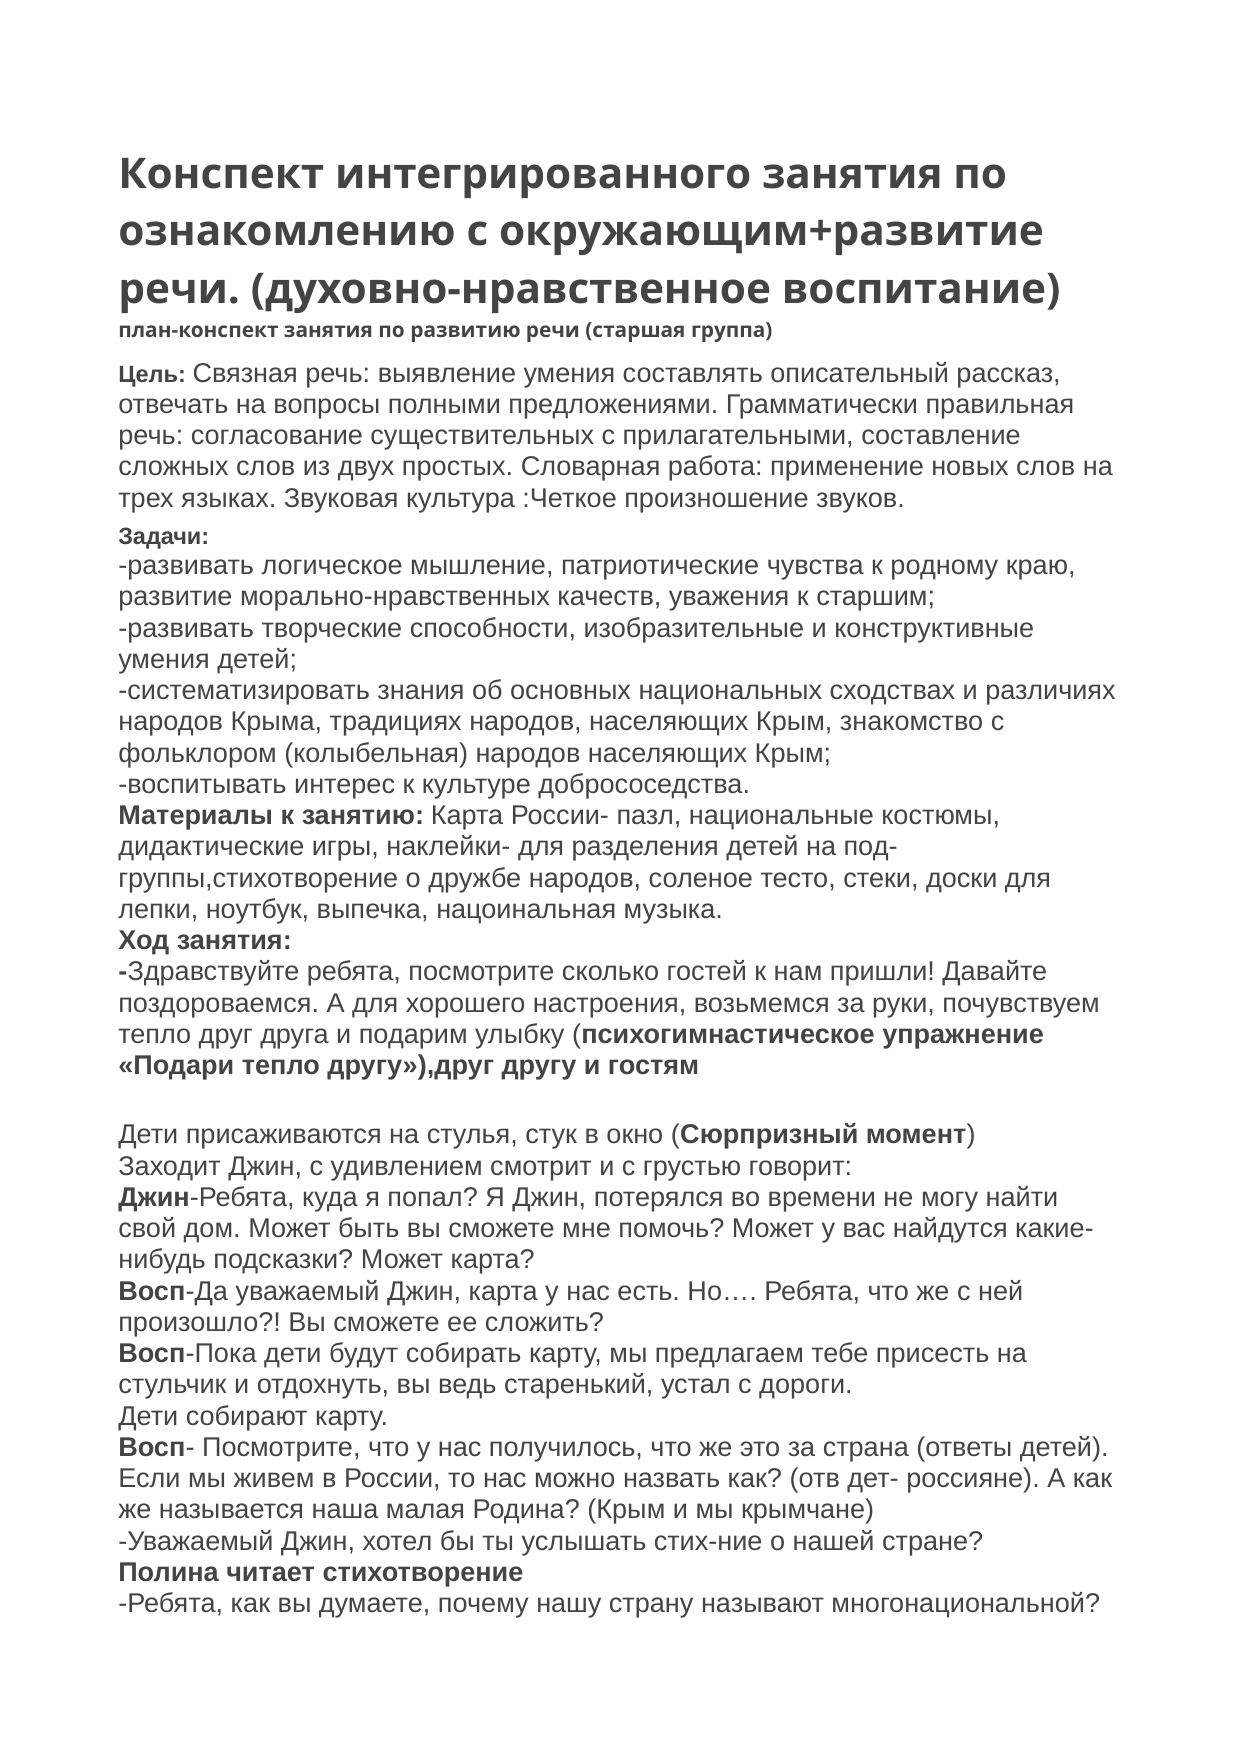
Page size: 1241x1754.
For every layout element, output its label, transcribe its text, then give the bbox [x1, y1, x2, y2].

text Материалы к занятию: Карта России- пазл, национальные костюмы, дидактические игры, наклейки- для разделения детей на под-группы,стихотворение о дружбе народов, соленое тесто, стеки, доски для лепки, ноутбук, выпечка, нацоинальная музыка. [118, 799, 1122, 924]
text -Ребята, как вы думаете, почему нашу страну называют многонациональной? [118, 1587, 1122, 1618]
text Восп- Посмотрите, что у нас получилось, что же это за страна (ответы детей). Если мы живем в России, то нас можно назвать как? (отв дет- россияне). А как же называется наша малая Родина? (Крым и мы крымчане) [118, 1431, 1122, 1525]
text Задачи: [118, 522, 1122, 549]
text -воспитывать интерес к культуре добрососедства. [118, 768, 1122, 799]
text Дети присаживаются на стулья, стук в окно (Сюрпризный момент) [118, 1118, 1122, 1150]
text Восп-Пока дети будут собирать карту, мы предлагаем тебе присесть на стульчик и отдохнуть, вы ведь старенький, устал с дороги. [118, 1337, 1122, 1400]
text Заходит Джин, с удивлением смотрит и с грустью говорит: [118, 1150, 1122, 1181]
subtitle Конспект интегрированного занятия по ознакомлению с окружающим+развитие речи. (духовно-нравственное воспитание) план-конспект занятия по развитию речи (старшая группа) [118, 143, 1122, 344]
text Восп-Да уважаемый Джин, карта у нас есть. Но…. Ребята, что же с ней произошло?! Вы сможете ее сложить? [118, 1275, 1122, 1337]
text Полина читает стихотворение [118, 1556, 1122, 1587]
text Цель: Связная речь: выявление умения составлять описательный рассказ, отвечать на вопросы полными предложениями. Грамматически правильная речь: согласование существительных с прилагательными, составление сложных слов из двух простых. Словарная работа: применение новых слов на трех языках. Звуковая культура :Четкое произношение звуков. [118, 357, 1122, 513]
text Дети собирают карту. [118, 1400, 1122, 1431]
text Джин-Ребята, куда я попал? Я Джин, потерялся во времени не могу найти свой дом. Может быть вы сможете мне помочь? Может у вас найдутся какие-нибудь подсказки? Может карта? [118, 1181, 1122, 1275]
text Ход занятия: [118, 924, 1122, 955]
text -развивать творческие способности, изобразительные и конструктивные умения детей; [118, 612, 1122, 674]
text -развивать логическое мышление, патриотические чувства к родному краю, развитие морально-нравственных качеств, уважения к старшим; [118, 549, 1122, 612]
text -систематизировать знания об основных национальных сходствах и различиях народов Крыма, традициях народов, населяющих Крым, знакомство с фольклором (колыбельная) народов населяющих Крым; [118, 674, 1122, 768]
text -Здравствуйте ребята, посмотрите сколько гостей к нам пришли! Давайте поздороваемся. А для хорошего настроения, возьмемся за руки, почувствуем тепло друг друга и подарим улыбку (психогимнастическое упражнение «Подари тепло другу»),друг другу и гостям [118, 955, 1122, 1080]
text -Уважаемый Джин, хотел бы ты услышать стих-ние о нашей стране? [118, 1525, 1122, 1556]
